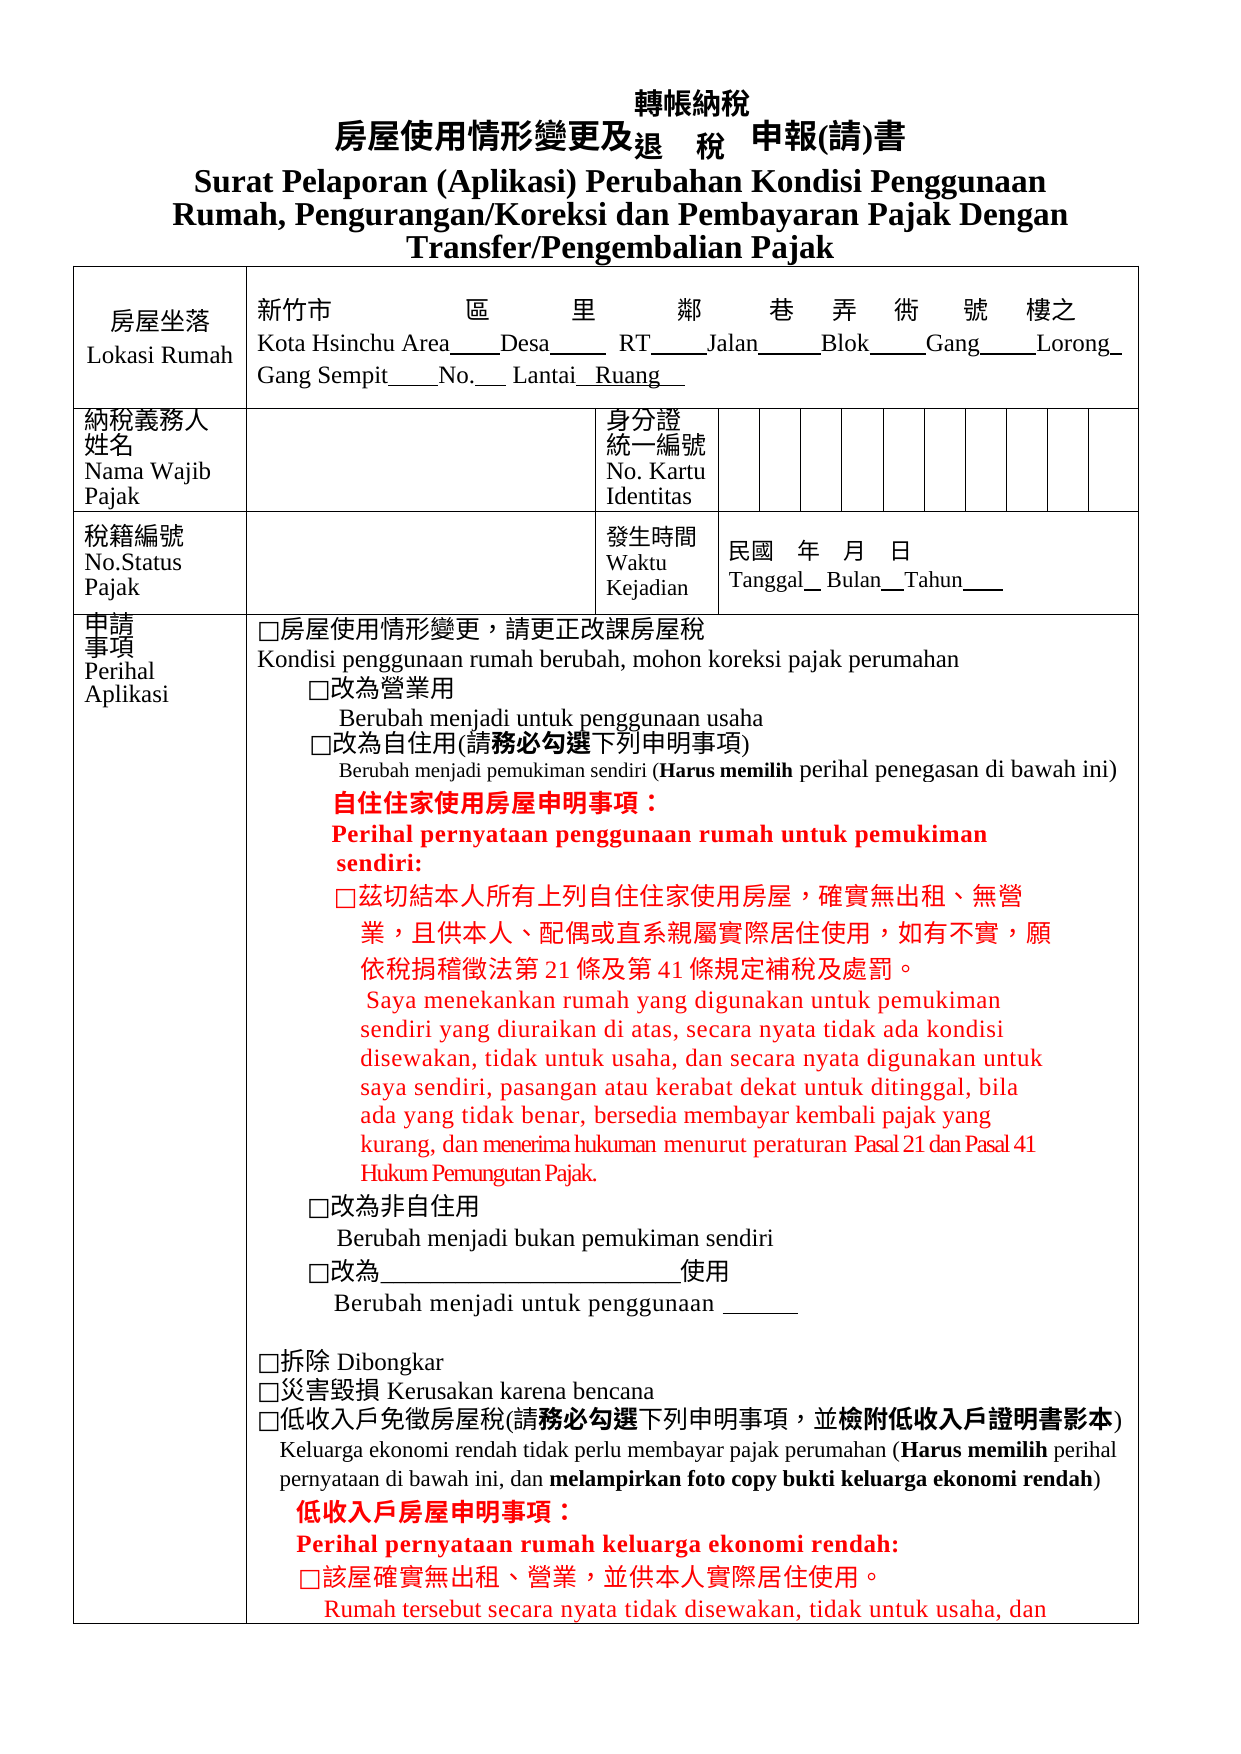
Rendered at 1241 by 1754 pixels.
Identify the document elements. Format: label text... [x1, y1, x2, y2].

text 房屋使用情形變更及轉帳納稅退 稅 申報(請)書 [148, 81, 1092, 166]
table_cell 申請 事項 Perihal Aplikasi [74, 615, 246, 1623]
table_cell [925, 409, 965, 511]
table_cell [1048, 409, 1088, 511]
table_header 房屋坐落 Lokasi Rumah [74, 267, 246, 408]
table_cell 稅籍編號 No.Status Pajak [74, 512, 246, 614]
table_cell [801, 409, 841, 511]
table_header 自住住家使用房屋申明事項： Perihal pernyataan penggunaan rumah untuk pemukiman sendiri: □茲切結本人所有上列自住住家使用房屋，確實無出租、無營業，且供本人、配偶或直系親屬實際居住使用，如有不實，願依稅捐稽徵法第21條及第41條規定補稅及處罰。 Saya menekankan rumah yang digunakan untuk pemukiman sendiri yang diuraikan di atas, secara nyata tidak ada kondisi disewakan, tidak untuk usaha, dan secara nyata digunakan untuk saya sendiri, pasangan atau kerabat dekat untuk ditinggal, bila ada yang tidak benar, bersedia membayar kembali pajak yang kurang, dan menerima hukuman menurut peraturan Pasal 21 dan Pasal 41 Hukum Pemungutan Pajak. □改為非自住用 Berubah menjadi bukan pemukiman sendiri □改為________________________使用 Berubah menjadi untuk penggunaan [283, 783, 1072, 1346]
table_cell □房屋使用情形變更，請更正改課房屋稅 Kondisi penggunaan rumah berubah, mohon koreksi pajak perumahan □改為營業用 Berubah menjadi untuk penggunaan usaha □改為自住用(請務必勾選下列申明事項) Berubah menjadi pemukiman sendiri (Harus memilih perihal penegasan di bawah ini) □拆除 Dibongkar □災害毀損 Kerusakan karena bencana □低收入戶免徵房屋稅(請務必勾選下列申明事項，並檢附低收入戶證明書影本) Keluarga ekonomi rendah tidak perlu membayar pajak perumahan (Harus memilih perihal pernyataan di bawah ini, dan melampirkan foto copy bukti keluarga ekonomi rendah) 低收入戶房屋申明事項： Perihal pernyataan rumah keluarga ekonomi rendah: □該屋確實無出租、營業，並供本人實際居住使用。 Rumah tersebut secara nyata tidak disewakan, tidak untuk usaha, dan digunakan sebenarnya untuk ditinggal sendiri. □委託轉帳代繳房屋稅(每年2月底前申請，當期房屋稅適用轉帳納稅，3月後申請，自次期房屋稅開始適用，委託轉帳代繳得隨時終止，惟請於稅款開徵前二個月辦理終止手續) .Memberi kuasa perwakilan untuk transfer, membayar pajak perumahan (mengajukan permohonan sebelum akhir bulan Februari setiap tahun, pajak perumahan periode tersebut bisa dibayar dengan transfer, permohonan sesudah bulan Maret, mulai berlaku sejak pajak perumahan periode berikutnya, memberi kuasa perwakilan untuk transfer membayar bisa setiap saat dihentikan, namun pada 2 bulan sebelum pemungutan pajak dimulai, harus mengurus prosedur penghentian) 存款人戶名： Nama Deposan: 存款人身分證字號： No. Kartu Identitas Deposan: 住址： Alamat: 電話： No. Telepon: 退還溢(重)繳______年房屋稅，直撥退稅帳號： (附存摺封面影本) Mengembalikan pajak perumahan yang dibayar berlebihan (berulang) pada tahun , langsung dikembalikan ke akun pengembalian pajak: (lampirkan foto copy sampul buku tabungan) □更正稅單投遞地址為： Mengubah alamat pengiriman surat pembayaran pajak menjadi: □其他申請事項： Perihal aplikasi lainnya: ________________________________________ [247, 615, 1138, 1623]
table_cell [760, 409, 800, 511]
table_cell 發生時間 Waktu Kejadian [596, 512, 718, 614]
table_cell [842, 409, 883, 511]
table_cell [1089, 409, 1138, 511]
table_cell [247, 409, 595, 511]
table_cell [247, 512, 595, 614]
table_cell [1007, 409, 1047, 511]
table_cell 納稅義務人 姓名 Nama Wajib Pajak [74, 409, 246, 511]
table_cell 身分證 統一編號 No. Kartu Identitas [596, 409, 718, 511]
table_cell [719, 409, 759, 511]
text Surat Pelaporan (Aplikasi) Perubahan Kondisi Penggunaan Rumah, Pengurangan/Koreksi dan Pembayaran Pajak Dengan Transfer/Pengembalian Pajak [148, 166, 1092, 266]
table_header 新竹市 區 里 鄰 巷 弄 衖 號 樓之 Kota Hsinchu Area Desa RT Jalan Blok Gang Lorong Gang Sempit No. Lantai Ruang [247, 267, 1138, 408]
table_cell [966, 409, 1006, 511]
table_cell 民國 年 月 日 Tanggal Bulan Tahun [719, 512, 1138, 614]
table_cell [884, 409, 924, 511]
